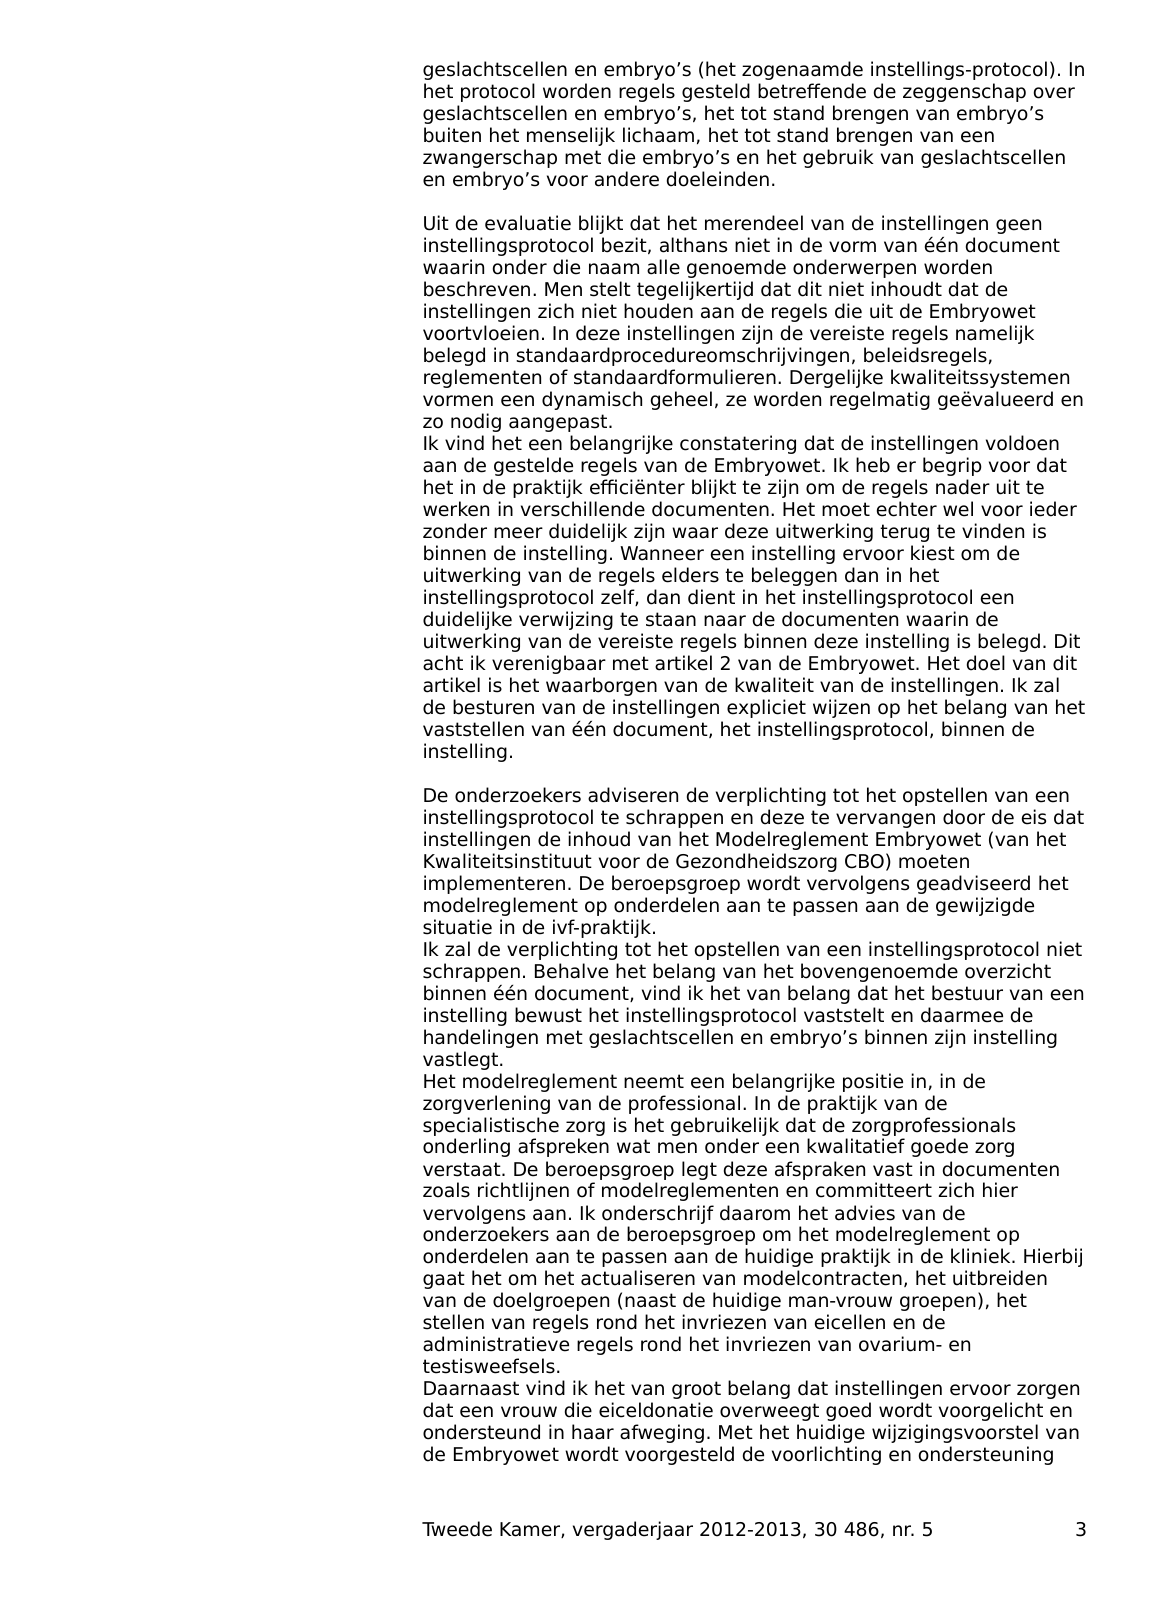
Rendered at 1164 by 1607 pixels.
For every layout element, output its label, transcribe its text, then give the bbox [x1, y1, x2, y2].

text Ik zal de verplichting tot het opstellen van een instellingsprotocol niet schrappen. Behalve het belang van het bovengenoemde overzicht binnen één document, vind ik het van belang dat het bestuur van een instelling bewust het instellingsprotocol vaststelt en daarmee de handelingen met geslachtscellen en embryo’s binnen zijn instelling vastlegt. [422, 939, 1087, 1071]
text Uit de evaluatie blijkt dat het merendeel van de instellingen geen instellingsprotocol bezit, althans niet in de vorm van één document waarin onder die naam alle genoemde onderwerpen worden beschreven. Men stelt tegelijkertijd dat dit niet inhoudt dat de instellingen zich niet houden aan de regels die uit de Embryowet voortvloeien. In deze instellingen zijn de vereiste regels namelijk belegd in standaardprocedureomschrijvingen, beleidsregels, reglementen of standaardformulieren. Dergelijke kwaliteitssystemen vormen een dynamisch geheel, ze worden regelmatig geëvalueerd en zo nodig aangepast. [422, 213, 1087, 433]
text De onderzoekers adviseren de verplichting tot het opstellen van een instellingsprotocol te schrappen en deze te vervangen door de eis dat instellingen de inhoud van het Modelreglement Embryowet (van het Kwaliteitsinstituut voor de Gezondheidszorg CBO) moeten implementeren. De beroepsgroep wordt vervolgens geadviseerd het modelreglement op onderdelen aan te passen aan de gewijzigde situatie in de ivf-praktijk. [422, 785, 1087, 939]
text Het modelreglement neemt een belangrijke positie in, in de zorgverlening van de professional. In de praktijk van de specialistische zorg is het gebruikelijk dat de zorgprofessionals onderling afspreken wat men onder een kwalitatief goede zorg verstaat. De beroepsgroep legt deze afspraken vast in documenten zoals richtlijnen of modelreglementen en committeert zich hier vervolgens aan. Ik onderschrijf daarom het advies van de onderzoekers aan de beroepsgroep om het modelreglement op onderdelen aan te passen aan de huidige praktijk in de kliniek. Hierbij gaat het om het actualiseren van modelcontracten, het uitbreiden van de doelgroepen (naast de huidige man-vrouw groepen), het stellen van regels rond het invriezen van eicellen en de administratieve regels rond het invriezen van ovarium- en testisweefsels. [422, 1071, 1087, 1378]
text Ik vind het een belangrijke constatering dat de instellingen voldoen aan de gestelde regels van de Embryowet. Ik heb er begrip voor dat het in de praktijk efficiënter blijkt te zijn om de regels nader uit te werken in verschillende documenten. Het moet echter wel voor ieder zonder meer duidelijk zijn waar deze uitwerking terug te vinden is binnen de instelling. Wanneer een instelling ervoor kiest om de uitwerking van de regels elders te beleggen dan in het instellingsprotocol zelf, dan dient in het instellingsprotocol een duidelijke verwijzing te staan naar de documenten waarin de uitwerking van de vereiste regels binnen deze instelling is belegd. Dit acht ik verenigbaar met artikel 2 van de Embryowet. Het doel van dit artikel is het waarborgen van de kwaliteit van de instellingen. Ik zal de besturen van de instellingen expliciet wijzen op het belang van het vaststellen van één document, het instellingsprotocol, binnen de instelling. [422, 433, 1087, 763]
text geslachtscellen en embryo’s (het zogenaamde instellings-protocol). In het protocol worden regels gesteld betreffende de zeggenschap over geslachtscellen en embryo’s, het tot stand brengen van embryo’s buiten het menselijk lichaam, het tot stand brengen van een zwangerschap met die embryo’s en het gebruik van geslachtscellen en embryo’s voor andere doeleinden. [422, 59, 1087, 191]
text Daarnaast vind ik het van groot belang dat instellingen ervoor zorgen dat een vrouw die eiceldonatie overweegt goed wordt voorgelicht en ondersteund in haar afweging. Met het huidige wijzigingsvoorstel van de Embryowet wordt voorgesteld de voorlichting en ondersteuning [422, 1378, 1087, 1466]
